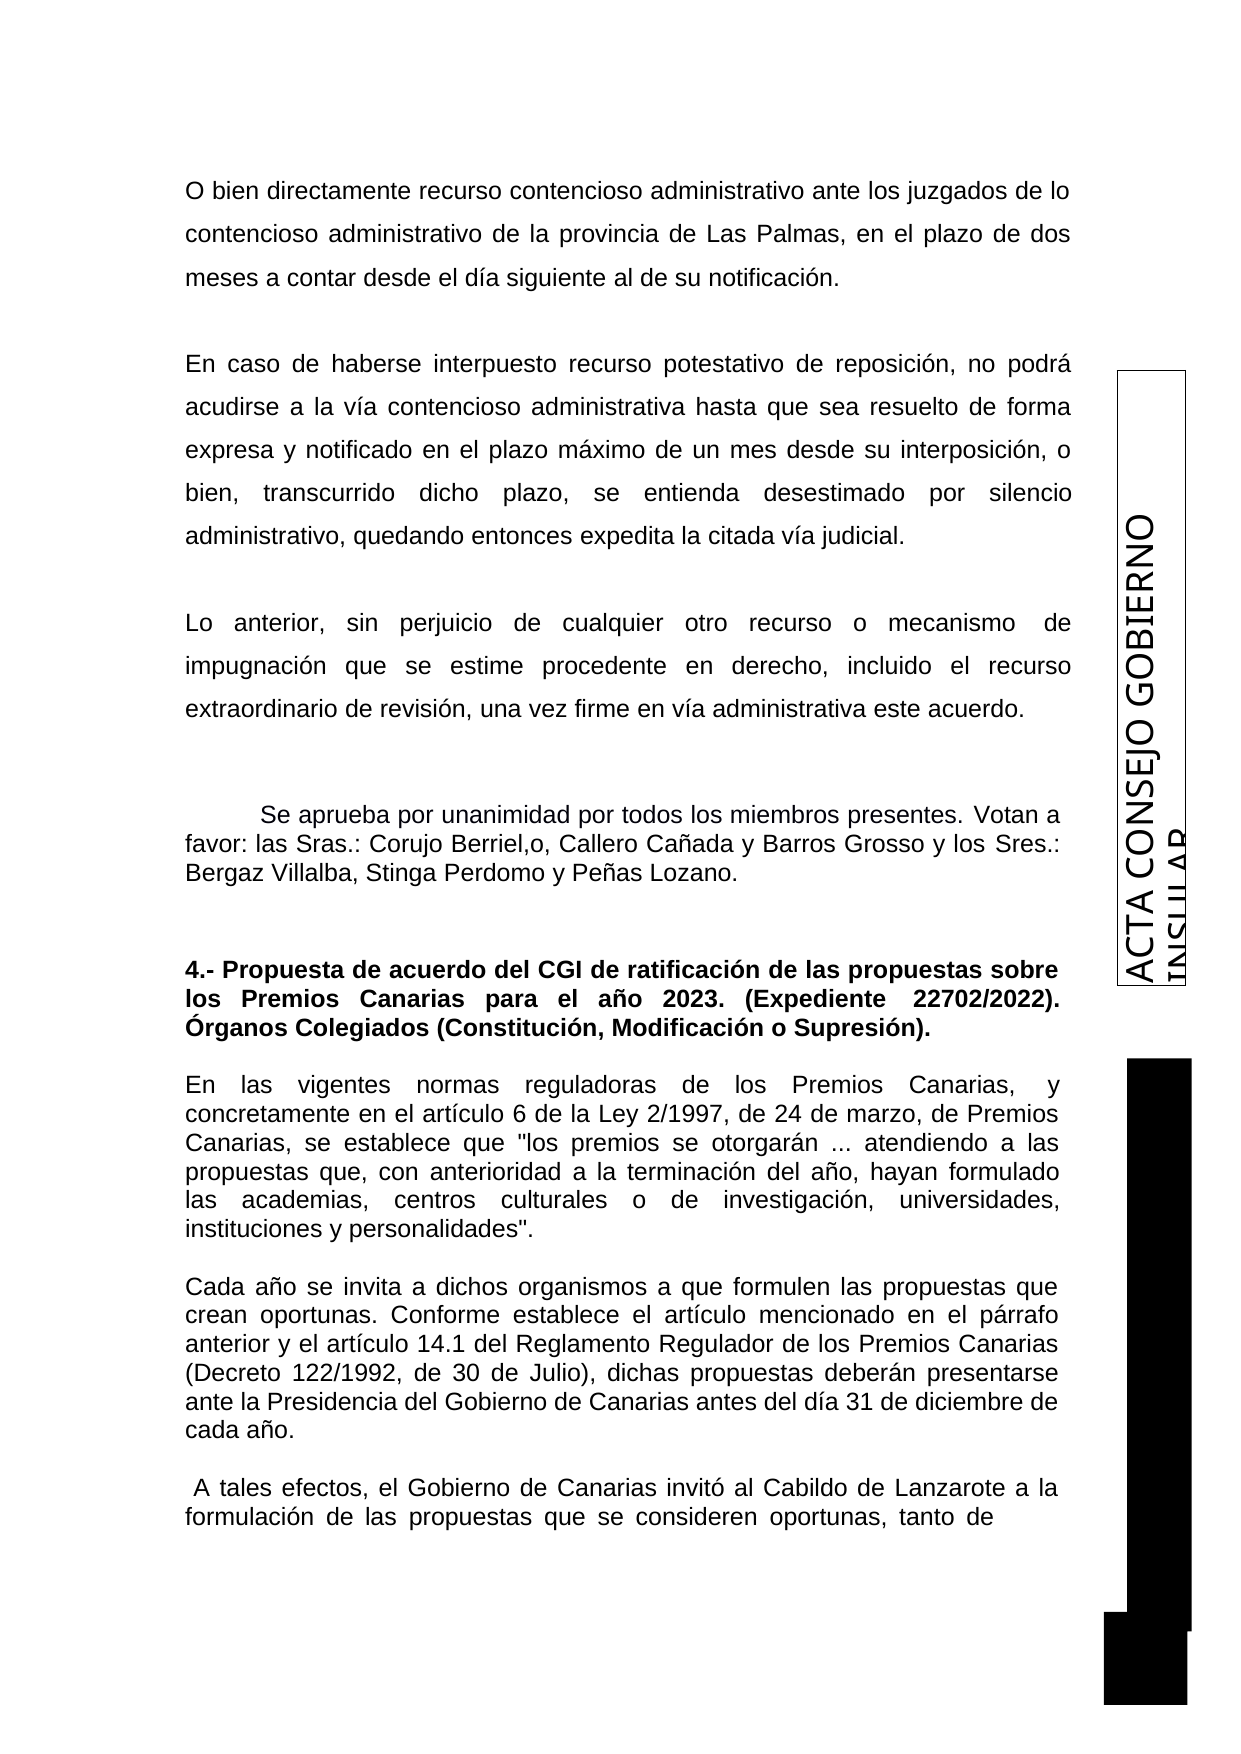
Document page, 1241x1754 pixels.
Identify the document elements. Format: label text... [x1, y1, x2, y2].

text Lo anterior, sin perjuicio de cualquier otro recurso o mecanismo de impugnación que se estime procedente en derecho, incluido el recurso extraordinario de revisión, una vez firme en vía administrativa este acuerdo. [185, 608, 1072, 723]
text En caso de haberse interpuesto recurso potestativo de reposición, no podrá acudirse a la vía contencioso administrativa hasta que sea resuelto de forma expresa y notificado en el plazo máximo de un mes desde su interposición, o bien, transcurrido dicho plazo, se entienda desestimado por silencio administrativo, quedando entonces expedita la citada vía judicial. [185, 349, 1072, 550]
text O bien directamente recurso contencioso administrativo ante los juzgados de lo contencioso administrativo de la provincia de Las Palmas, en el plazo de dos meses a contar desde el día siguiente al de su notificación. [185, 176, 1072, 291]
text Se aprueba por unanimidad por todos los miembros presentes. Votan a favor: las Sras.: Corujo Berriel,o, Callero Cañada y Barros Grosso y los Sres.: Bergaz Villalba, Stinga Perdomo y Peñas Lozano. [185, 800, 1060, 886]
text Cada año se invita a dichos organismos a que formulen las propuestas que crean oportunas. Conforme establece el artículo mencionado en el párrafo anterior y el artículo 14.1 del Reglamento Regulador de los Premios Canarias (Decreto 122/1992, de 30 de Julio), dichas propuestas deberán presentarse ante la Presidencia del Gobierno de Canarias antes del día 31 de diciembre de cada año. [185, 1272, 1060, 1444]
text ACTA CONSEJO GOBIERNO INSULAR [1118, 372, 1183, 985]
subtitle 4.- Propuesta de acuerdo del CGI de ratificación de las propuestas sobre los Premios Canarias para el año 2023. (Expediente 22702/2022). Órganos Colegiados (Constitución, Modificación o Supresión). [185, 955, 1060, 1042]
text A tales efectos, el Gobierno de Canarias invitó al Cabildo de Lanzarote a la formulación de las propuestas que se consideren oportunas, tanto de [185, 1473, 1061, 1530]
text En las vigentes normas reguladoras de los Premios Canarias, y concretamente en el artículo 6 de la Ley 2/1997, de 24 de marzo, de Premios Canarias, se establece que "los premios se otorgarán ... atendiendo a las propuestas que, con anterioridad a la terminación del año, hayan formulado las academias, centros culturales o de investigación, universidades, instituciones y personalidades". [185, 1070, 1060, 1243]
